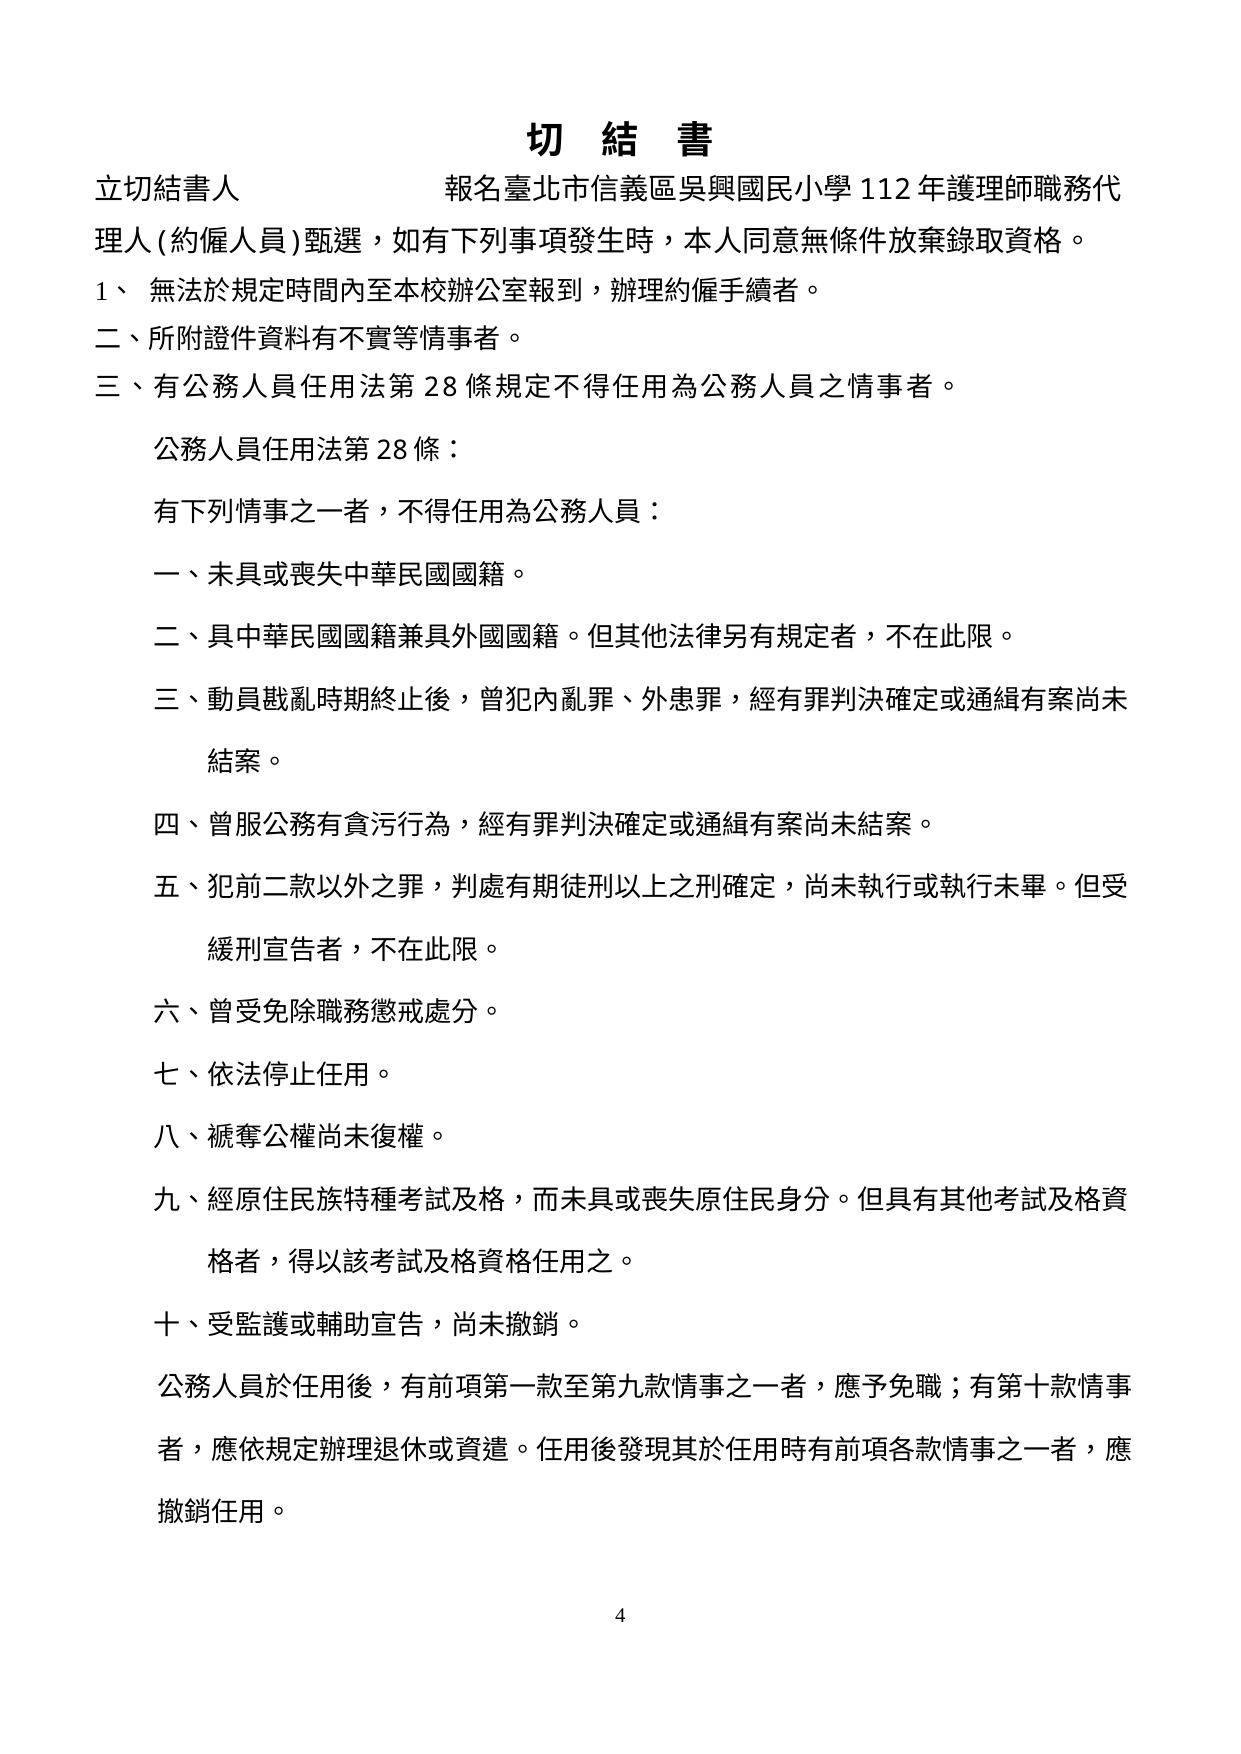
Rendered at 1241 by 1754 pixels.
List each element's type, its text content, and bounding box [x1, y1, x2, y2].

text 十、受監護或輔助宣告，尚未撤銷。 [153, 1281, 1146, 1343]
list 無法於規定時間內至本校辦公室報到，辦理約僱手續者。 [94, 262, 1146, 310]
text 九、經原住民族特種考試及格，而未具或喪失原住民身分。但具有其他考試及格資格者，得以該考試及格資格任用之。 [153, 1156, 1146, 1281]
text 四、曾服公務有貪污行為，經有罪判決確定或通緝有案尚未結案。 [153, 781, 1146, 843]
text 有下列情事之一者，不得任用為公務人員： [153, 468, 1146, 531]
text 二、所附證件資料有不實等情事者。 [94, 310, 1146, 358]
text 公務人員於任用後，有前項第一款至第九款情事之一者，應予免職；有第十款情事者，應依規定辦理退休或資遣。任用後發現其於任用時有前項各款情事之一者，應撤銷任用。 [157, 1343, 1146, 1531]
text 八、褫奪公權尚未復權。 [153, 1093, 1146, 1156]
text 三、動員戡亂時期終止後，曾犯內亂罪、外患罪，經有罪判決確定或通緝有案尚未結案。 [153, 656, 1146, 781]
text 三、有公務人員任用法第28條規定不得任用為公務人員之情事者。 [94, 358, 1146, 406]
text 七、依法停止任用。 [153, 1031, 1146, 1093]
text 公務人員任用法第28條： [153, 406, 1146, 468]
text 五、犯前二款以外之罪，判處有期徒刑以上之刑確定，尚未執行或執行未畢。但受緩刑宣告者，不在此限。 [153, 843, 1146, 968]
text 切 結 書 [94, 96, 1146, 158]
text 立切結書人 報名臺北市信義區吳興國民小學112年護理師職務代理人(約僱人員)甄選，如有下列事項發生時，本人同意無條件放棄錄取資格。 [94, 158, 1146, 262]
text 六、曾受免除職務懲戒處分。 [153, 968, 1146, 1031]
text 一、未具或喪失中華民國國籍。 [153, 531, 1146, 593]
text 二、具中華民國國籍兼具外國國籍。但其他法律另有規定者，不在此限。 [153, 593, 1146, 656]
